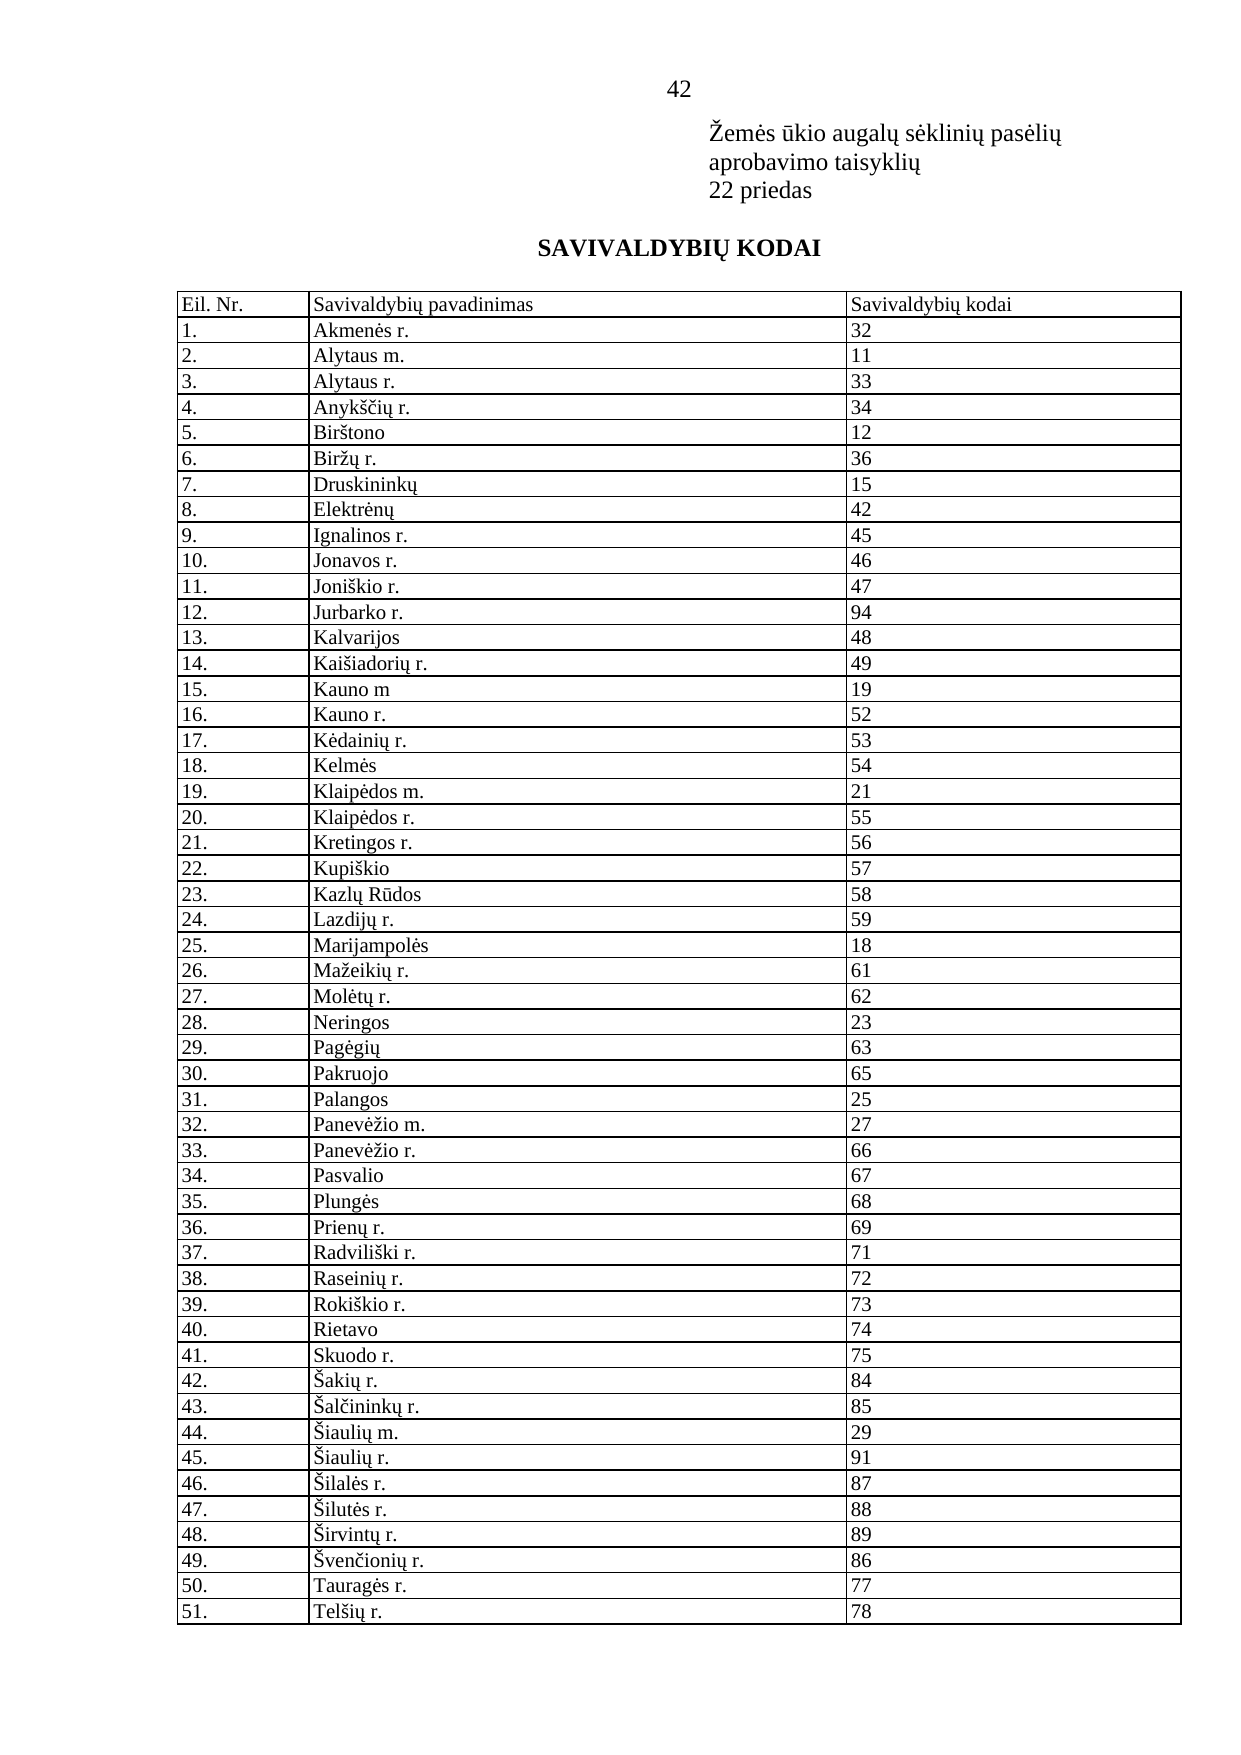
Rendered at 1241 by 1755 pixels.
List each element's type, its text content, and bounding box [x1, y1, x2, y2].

table_cell 57 [847, 856, 851, 880]
table_cell 68 [847, 1189, 851, 1213]
table_cell 91 [847, 1445, 851, 1469]
table_cell 87 [847, 1471, 851, 1495]
table_cell 45 [847, 523, 851, 547]
table_cell 88 [847, 1497, 851, 1521]
table_cell 42 [847, 497, 851, 521]
table_cell 62 [847, 984, 851, 1008]
table_cell 49 [847, 651, 851, 675]
table_cell 71 [847, 1240, 851, 1264]
table_cell 54 [847, 753, 851, 777]
table_cell 56 [847, 830, 851, 854]
table_cell 78 [847, 1599, 851, 1623]
table_cell 12 [847, 420, 851, 444]
table_cell 15 [847, 472, 851, 496]
text 22 priedas [177, 176, 1181, 204]
table_cell 69 [847, 1215, 851, 1239]
text aprobavimo taisyklių [177, 147, 1181, 176]
table_cell 72 [847, 1266, 851, 1290]
table_cell 77 [847, 1573, 851, 1597]
table_cell 47 [847, 574, 851, 598]
table_cell 29 [847, 1420, 851, 1444]
table_cell 25 [847, 1087, 851, 1111]
table_cell 55 [847, 805, 851, 829]
table_cell 65 [847, 1061, 851, 1085]
table_cell 73 [847, 1292, 851, 1316]
table_cell 74 [847, 1317, 851, 1341]
table_cell 21 [847, 779, 851, 803]
table_cell 34 [847, 395, 851, 419]
table_cell 48 [847, 625, 851, 649]
table_cell 85 [847, 1394, 851, 1418]
table_cell 53 [847, 728, 851, 752]
table_cell 36 [847, 446, 851, 470]
table_cell 18 [847, 933, 851, 957]
table_cell 66 [847, 1138, 851, 1162]
table_cell 63 [847, 1035, 851, 1059]
table_cell 27 [847, 1112, 851, 1136]
table_cell 89 [847, 1522, 851, 1546]
table_cell 52 [847, 702, 851, 726]
table_cell 61 [847, 958, 851, 982]
table_cell 46 [847, 548, 851, 572]
table_cell 58 [847, 882, 851, 906]
table_cell 86 [847, 1548, 851, 1572]
text SAVIVALDYBIŲ KODAI [177, 233, 1181, 262]
table_cell 84 [847, 1368, 851, 1392]
table_cell 11 [847, 343, 851, 367]
table_cell 75 [847, 1343, 851, 1367]
table_cell 19 [847, 677, 851, 701]
table_cell 67 [847, 1163, 851, 1187]
text Žemės ūkio augalų sėklinių pasėlių [702, 118, 1181, 147]
table_cell 23 [847, 1010, 851, 1034]
table_cell 59 [847, 907, 851, 931]
table_cell 94 [847, 600, 851, 624]
table_cell 32 [847, 318, 851, 342]
table_cell 33 [847, 369, 851, 393]
